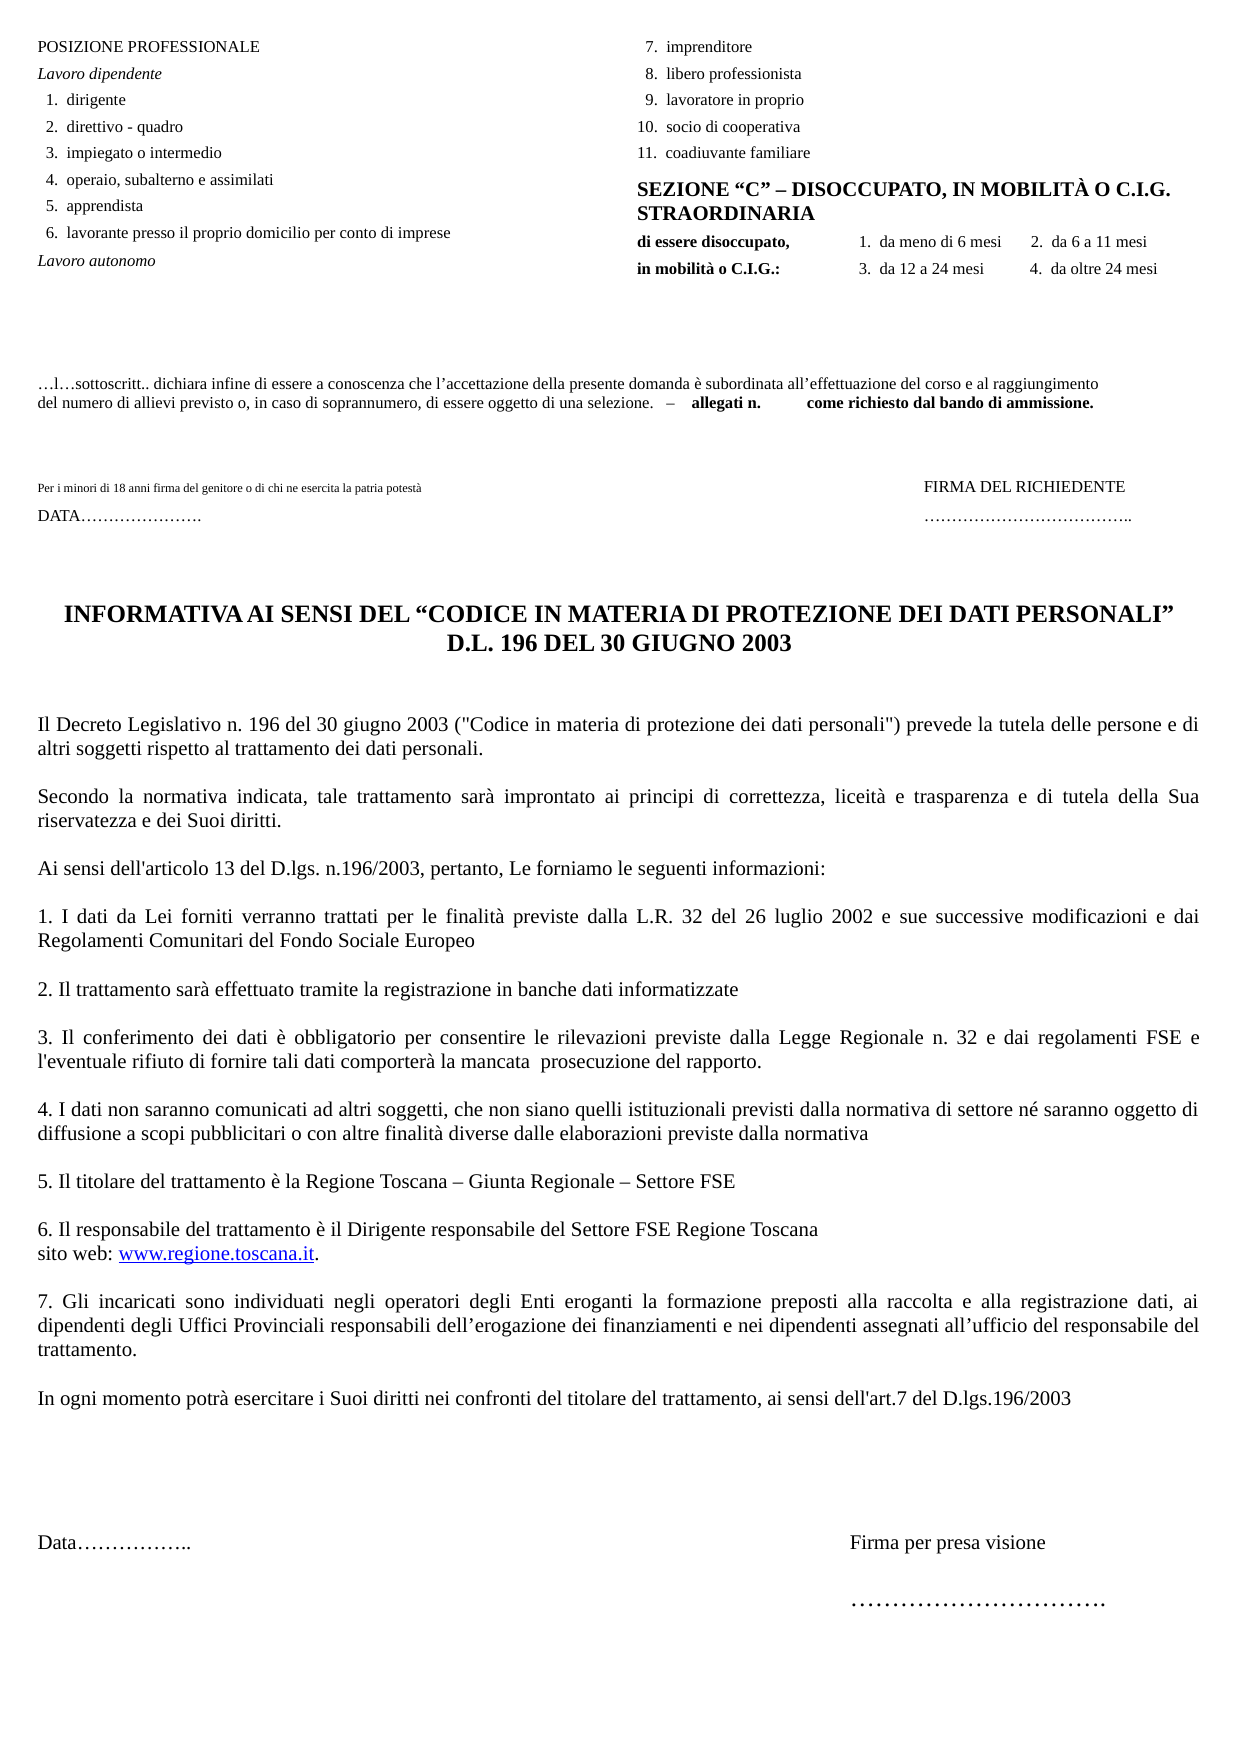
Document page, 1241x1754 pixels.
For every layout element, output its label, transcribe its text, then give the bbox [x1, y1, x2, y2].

list 8. libero professionista [637, 64, 1201, 83]
text In ogni momento potrà esercitare i Suoi diritti nei confronti del titolare del trattamento, ai sensi dell'art.7 del D.lgs.196/2003 [37, 1386, 1201, 1409]
text 7. Gli incaricati sono individuati negli operatori degli Enti eroganti la formazione preposti alla raccolta e alla registrazione dati, ai dipendenti degli Uffici Provinciali responsabili dell’erogazione dei finanziamenti e nei dipendenti assegnati all’ufficio del responsabile del trattamento. [37, 1289, 1201, 1361]
list 2. direttivo - quadro [37, 117, 601, 136]
text Ai sensi dell'articolo 13 del D.lgs. n.196/2003, pertanto, Le forniamo le seguenti informazioni: [37, 856, 1201, 880]
list 3. impiegato o intermedio [37, 143, 601, 162]
text del numero di allievi previsto o, in caso di soprannumero, di essere oggetto di una selezione. – allegati n. come richiesto dal bando di ammissione. [37, 393, 1201, 412]
text …………………………. [37, 1583, 1201, 1611]
text sito web: www.regione.toscana.it. [37, 1241, 1201, 1265]
text …l…sottoscritt.. dichiara infine di essere a conoscenza che l’accettazione della presente domanda è subordinata all’effettuazione del corso e al raggiungimento [37, 374, 1201, 393]
list Lavoro autonomo [37, 251, 601, 270]
text 1. I dati da Lei forniti verranno trattati per le finalità previste dalla L.R. 32 del 26 luglio 2002 e sue successive modificazioni e dai Regolamenti Comunitari del Fondo Sociale Europeo [37, 904, 1201, 952]
text Per i minori di 18 anni firma del genitore o di chi ne esercita la patria potestà FIRMA DEL RICHIEDENTE [37, 477, 1201, 496]
list 6. lavorante presso il proprio domicilio per conto di imprese [37, 222, 601, 242]
list 1. dirigente [37, 90, 601, 109]
list 10. socio di cooperativa [637, 117, 1201, 136]
list 11. coadiuvante familiare [637, 143, 1201, 162]
text 5. Il titolare del trattamento è la Regione Toscana – Giunta Regionale – Settore FSE [37, 1169, 1201, 1193]
text 6. Il responsabile del trattamento è il Dirigente responsabile del Settore FSE Regione Toscana [37, 1217, 1201, 1241]
list 4. operaio, subalterno e assimilati [37, 169, 601, 189]
list POSIZIONE PROFESSIONALE [37, 37, 601, 56]
list 5. apprendista [37, 196, 601, 215]
text DATA…………………. ……………………………….. [37, 506, 1201, 525]
text 2. Il trattamento sarà effettuato tramite la registrazione in banche dati informatizzate [37, 976, 1201, 1001]
text 4. I dati non saranno comunicati ad altri soggetti, che non siano quelli istituzionali previsti dalla normativa di settore né saranno oggetto di diffusione a scopi pubblicitari o con altre finalità diverse dalle elaborazioni previste dalla normativa [37, 1097, 1201, 1145]
text SEZIONE “C” – DISOCCUPATO, IN MOBILITÀ O C.I.G. STRAORDINARIA [637, 177, 1201, 225]
text in mobilità o C.I.G.: 3. da 12 a 24 mesi 4. da oltre 24 mesi [637, 259, 1201, 278]
list 9. lavoratore in proprio [637, 90, 1201, 109]
list Lavoro dipendente [37, 64, 601, 83]
text 3. Il conferimento dei dati è obbligatorio per consentire le rilevazioni previste dalla Legge Regionale n. 32 e dai regolamenti FSE e l'eventuale rifiuto di fornire tali dati comporterà la mancata prosecuzione del rapporto. [37, 1024, 1201, 1073]
text Il Decreto Legislativo n. 196 del 30 giugno 2003 ("Codice in materia di protezione dei dati personali") prevede la tutela delle persone e di altri soggetti rispetto al trattamento dei dati personali. [37, 712, 1201, 760]
list 7. imprenditore [637, 37, 1201, 56]
text di essere disoccupato, 1. da meno di 6 mesi 2. da 6 a 11 mesi [637, 232, 1201, 251]
subtitle Data…………….. Firma per presa visione [37, 1530, 1201, 1554]
text INFORMATIVA AI SENSI DEL “CODICE IN MATERIA DI PROTEZIONE DEI DATI PERSONALI” D.L. 196 DEL 30 GIUGNO 2003 [37, 599, 1201, 657]
text Secondo la normativa indicata, tale trattamento sarà improntato ai principi di correttezza, liceità e trasparenza e di tutela della Sua riservatezza e dei Suoi diritti. [37, 784, 1201, 832]
